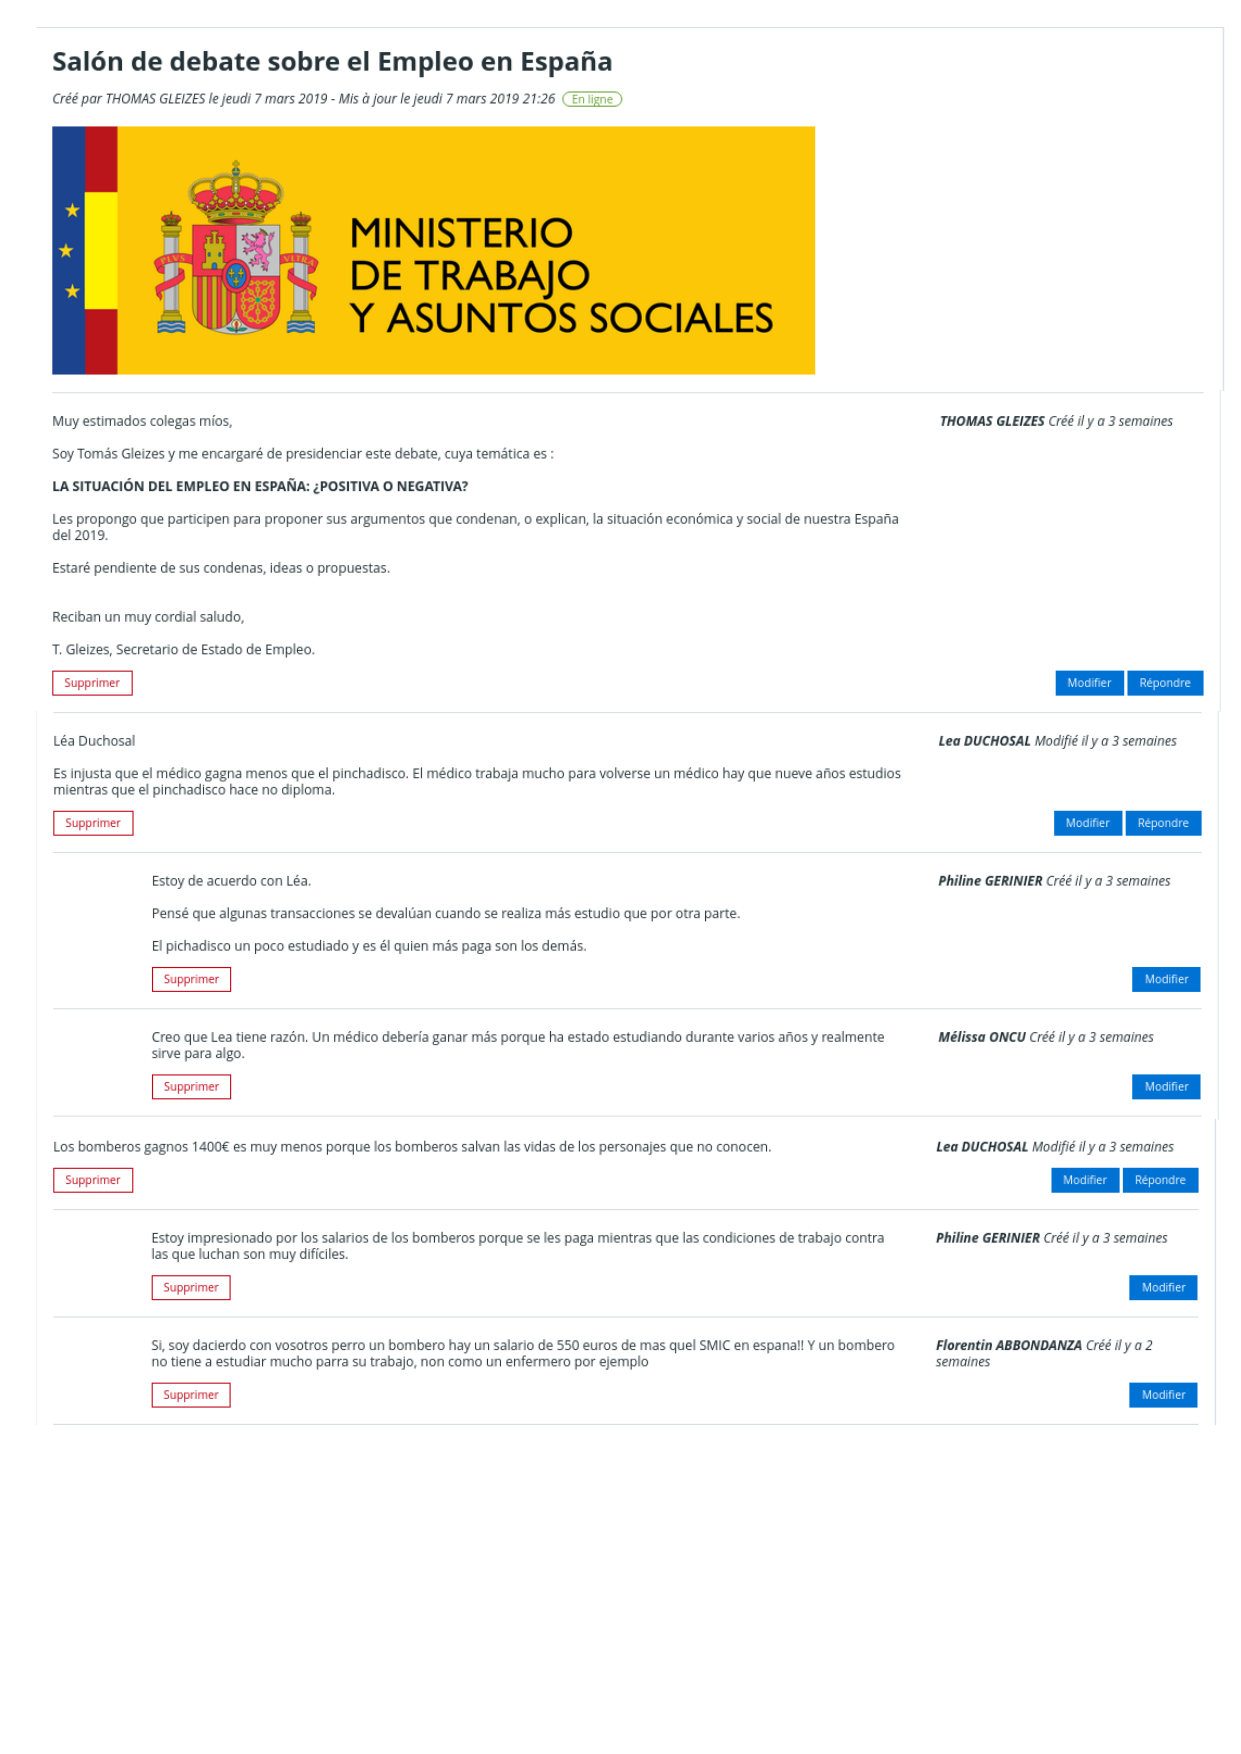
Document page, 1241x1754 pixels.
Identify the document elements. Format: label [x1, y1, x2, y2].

picture [36, 27, 1225, 1425]
